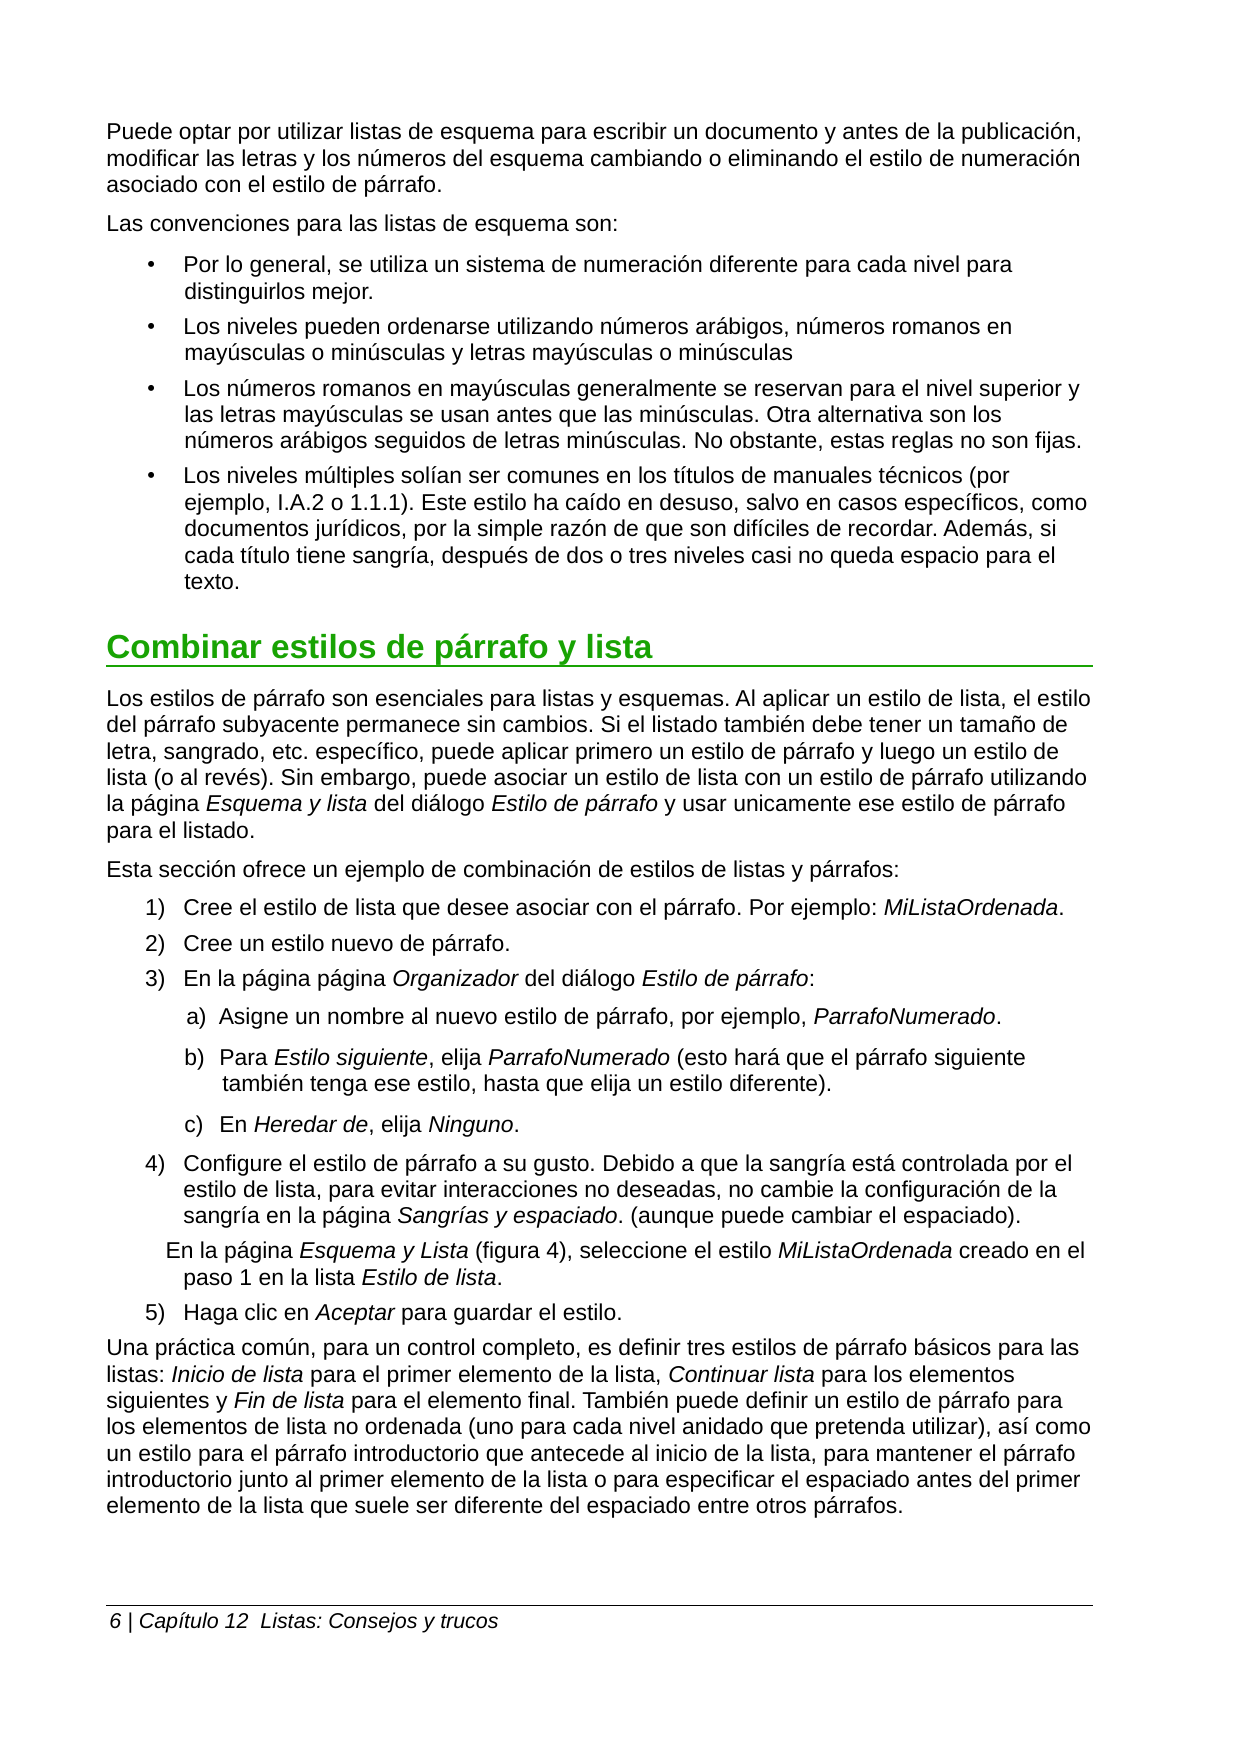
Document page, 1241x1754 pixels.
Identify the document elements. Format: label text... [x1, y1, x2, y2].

list Las convenciones para las listas de esquema son: [106, 210, 1093, 236]
list En la página página Organizador del diálogo Estilo de párrafo: [165, 965, 1093, 991]
list Los niveles múltiples solían ser comunes en los títulos de manuales técnicos (por ejemplo, I.A.2 o 1.1.1). Este estilo ha caído en desuso, salvo en casos específicos, como documentos jurídicos, por la simple razón de que son difíciles de recordar. Además, si cada título tiene sangría, después de dos o tres niveles casi no queda espacio para el texto. [144, 459, 1093, 597]
list Los números romanos en mayúsculas generalmente se reservan para el nivel superior y las letras mayúsculas se usan antes que las minúsculas. Otra alternativa son los números arábigos seguidos de letras minúsculas. No obstante, estas reglas no son fijas. [144, 372, 1093, 454]
list Cree el estilo de lista que desee asociar con el párrafo. Por ejemplo: MiListaOrdenada. [165, 894, 1093, 921]
list Los niveles pueden ordenarse utilizando números arábigos, números romanos en mayúsculas o minúsculas y letras mayúsculas o minúsculas [144, 310, 1093, 366]
list Asigne un nombre al nuevo estilo de párrafo, por ejemplo, ParrafoNumerado. [183, 1000, 1093, 1032]
list En Heredar de, elija Ninguno. [181, 1108, 1093, 1141]
list Haga clic en Aceptar para guardar el estilo. [165, 1299, 1093, 1325]
list Por lo general, se utiliza un sistema de numeración diferente para cada nivel para distinguirlos mejor. [144, 248, 1093, 304]
list Esta sección ofrece un ejemplo de combinación de estilos de listas y párrafos: [106, 856, 1093, 882]
text En la página Esquema y Lista (figura 4), seleccione el estilo MiListaOrdenada creado en el paso 1 en la lista Estilo de lista. [165, 1237, 1093, 1290]
list Cree un estilo nuevo de párrafo. [165, 929, 1093, 956]
text Una práctica común, para un control completo, es definir tres estilos de párrafo básicos para las listas: Inicio de lista para el primer elemento de la lista, Continuar lista para los elementos siguientes y Fin de lista para el elemento final. También puede definir un estilo de párrafo para los elementos de lista no ordenada (uno para cada nivel anidado que pretenda utilizar), así como un estilo para el párrafo introductorio que antecede al inicio de la lista, para mantener el párrafo introductorio junto al primer elemento de la lista o para especificar el espaciado antes del primer elemento de la lista que suele ser diferente del espaciado entre otros párrafos. [106, 1334, 1093, 1519]
list Para Estilo siguiente, elija ParrafoNumerado (esto hará que el párrafo siguiente también tenga ese estilo, hasta que elija un estilo diferente). [181, 1041, 1093, 1099]
subtitle Combinar estilos de párrafo y lista [106, 627, 1093, 665]
text Puede optar por utilizar listas de esquema para escribir un documento y antes de la publicación, modificar las letras y los números del esquema cambiando o eliminando el estilo de numeración asociado con el estilo de párrafo. [106, 118, 1093, 197]
text Los estilos de párrafo son esenciales para listas y esquemas. Al aplicar un estilo de lista, el estilo del párrafo subyacente permanece sin cambios. Si el listado también debe tener un tamaño de letra, sangrado, etc. específico, puede aplicar primero un estilo de párrafo y luego un estilo de lista (o al revés). Sin embargo, puede asociar un estilo de lista con un estilo de párrafo utilizando la página Esquema y lista del diálogo Estilo de párrafo y usar unicamente ese estilo de párrafo para el listado. [106, 685, 1093, 843]
list Configure el estilo de párrafo a su gusto. Debido a que la sangría está controlada por el estilo de lista, para evitar interacciones no deseadas, no cambie la configuración de la sangría en la página Sangrías y espaciado. (aunque puede cambiar el espaciado). [165, 1149, 1093, 1228]
